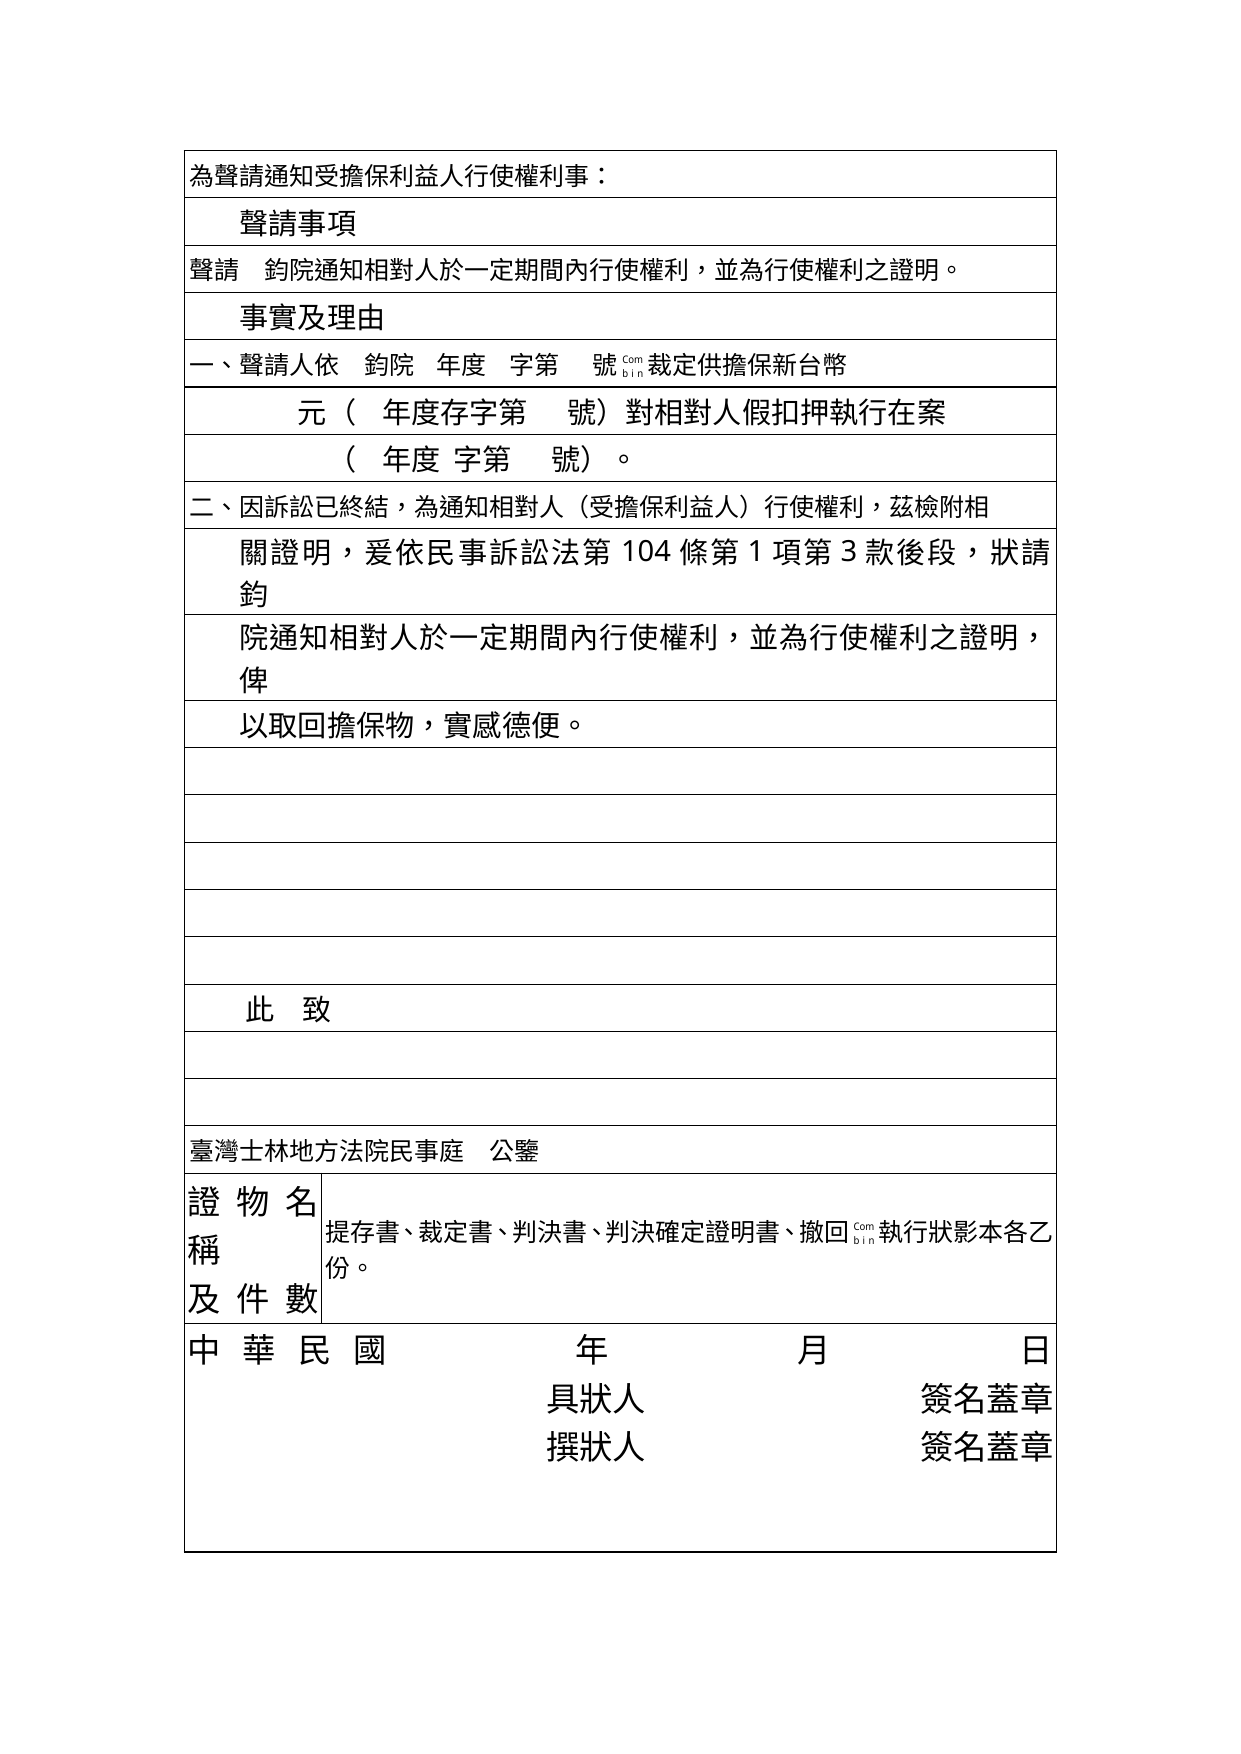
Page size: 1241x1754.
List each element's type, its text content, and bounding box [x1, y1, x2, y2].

table_cell 此 致 [185, 985, 1056, 1031]
table_cell 提存書、裁定書、判決書、判決確定證明書、撤回Combin執行狀影本各乙份。 [322, 1174, 1056, 1323]
table_cell [185, 843, 1056, 889]
table_cell [185, 1032, 1056, 1078]
table_cell 事實及理由 [185, 293, 1056, 339]
table_cell 以取回擔保物，實感德便。 [185, 701, 1056, 747]
table_cell [185, 795, 1056, 842]
table_cell 院通知相對人於一定期間內行使權利，並為行使權利之證明，俾 [185, 615, 1056, 700]
table_cell [185, 937, 1056, 983]
table_cell 證物名稱 及件數 [185, 1174, 321, 1323]
table_cell [185, 1079, 1056, 1125]
table_cell 關證明，爰依民事訴訟法第104條第1項第3款後段，狀請 鈞 [185, 529, 1056, 614]
table_cell 為聲請通知受擔保利益人行使權利事： [185, 151, 1056, 197]
table_cell （ 年度 字第 號）。 [185, 435, 1056, 481]
table_cell 元（ 年度存字第 號）對相對人假扣押執行在案 [185, 388, 1056, 434]
table_cell [185, 748, 1056, 794]
table_cell [185, 890, 1056, 936]
table_cell 聲請事項 [185, 198, 1056, 244]
table_cell 臺灣士林地方法院民事庭 公鑒 [185, 1126, 1056, 1173]
table_cell 中華民國 年 月 日 具狀人 簽名蓋章 撰狀人 簽名蓋章 [185, 1324, 1056, 1551]
table_cell 一、聲請人依 鈞院 年度 字第 號Combin裁定供擔保新台幣 [185, 340, 1056, 386]
table_cell 二、因訴訟已終結，為通知相對人（受擔保利益人）行使權利，茲檢附相 [185, 482, 1056, 528]
table_cell 聲請 鈞院通知相對人於一定期間內行使權利，並為行使權利之證明。 [185, 246, 1056, 292]
